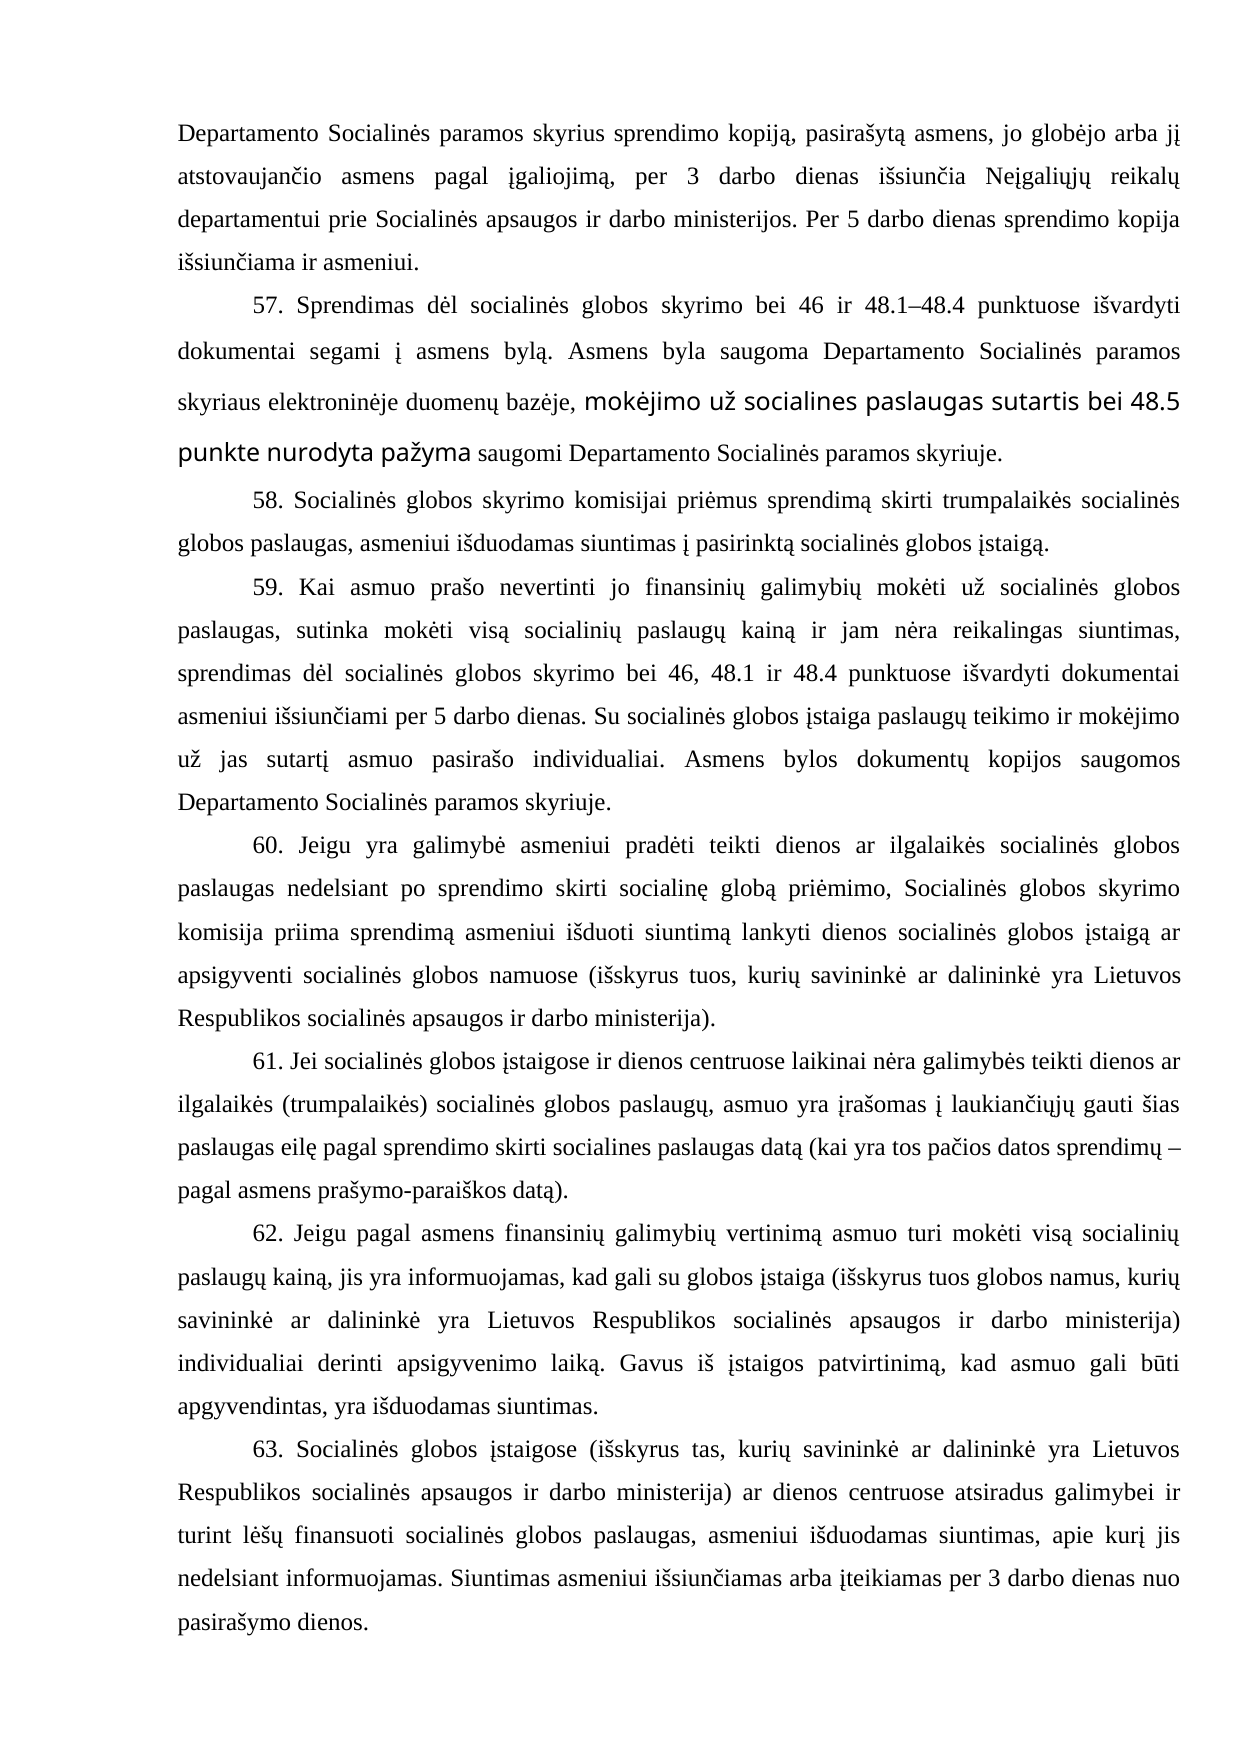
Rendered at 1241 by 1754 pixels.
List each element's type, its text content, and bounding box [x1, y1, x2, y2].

text 57. Sprendimas dėl socialinės globos skyrimo bei 46 ir 48.1–48.4 punktuose išvardyti dokumentai segami į asmens bylą. Asmens byla saugoma Departamento Socialinės paramos skyriaus elektroninėje duomenų bazėje, mokėjimo už socialines paslaugas sutartis bei 48.5 punkte nurodyta pažyma saugomi Departamento Socialinės paramos skyriuje. [177, 291, 1181, 468]
text 59. Kai asmuo prašo nevertinti jo finansinių galimybių mokėti už socialinės globos paslaugas, sutinka mokėti visą socialinių paslaugų kainą ir jam nėra reikalingas siuntimas, sprendimas dėl socialinės globos skyrimo bei 46, 48.1 ir 48.4 punktuose išvardyti dokumentai asmeniui išsiunčiami per 5 darbo dienas. Su socialinės globos įstaiga paslaugų teikimo ir mokėjimo už jas sutartį asmuo pasirašo individualiai. Asmens bylos dokumentų kopijos saugomos Departamento Socialinės paramos skyriuje. [177, 572, 1181, 816]
text 63. Socialinės globos įstaigose (išskyrus tas, kurių savininkė ar dalininkė yra Lietuvos Respublikos socialinės apsaugos ir darbo ministerija) ar dienos centruose atsiradus galimybei ir turint lėšų finansuoti socialinės globos paslaugas, asmeniui išduodamas siuntimas, apie kurį jis nedelsiant informuojamas. Siuntimas asmeniui išsiunčiamas arba įteikiamas per 3 darbo dienas nuo pasirašymo dienos. [177, 1434, 1181, 1635]
text 61. Jei socialinės globos įstaigose ir dienos centruose laikinai nėra galimybės teikti dienos ar ilgalaikės (trumpalaikės) socialinės globos paslaugų, asmuo yra įrašomas į laukiančiųjų gauti šias paslaugas eilę pagal sprendimo skirti socialines paslaugas datą (kai yra tos pačios datos sprendimų – pagal asmens prašymo-paraiškos datą). [177, 1046, 1181, 1204]
text 60. Jeigu yra galimybė asmeniui pradėti teikti dienos ar ilgalaikės socialinės globos paslaugas nedelsiant po sprendimo skirti socialinę globą priėmimo, Socialinės globos skyrimo komisija priima sprendimą asmeniui išduoti siuntimą lankyti dienos socialinės globos įstaigą ar apsigyventi socialinės globos namuose (išskyrus tuos, kurių savininkė ar dalininkė yra Lietuvos Respublikos socialinės apsaugos ir darbo ministerija). [177, 830, 1181, 1032]
text 62. Jeigu pagal asmens finansinių galimybių vertinimą asmuo turi mokėti visą socialinių paslaugų kainą, jis yra informuojamas, kad gali su globos įstaiga (išskyrus tuos globos namus, kurių savininkė ar dalininkė yra Lietuvos Respublikos socialinės apsaugos ir darbo ministerija) individualiai derinti apsigyvenimo laiką. Gavus iš įstaigos patvirtinimą, kad asmuo gali būti apgyvendintas, yra išduodamas siuntimas. [177, 1218, 1181, 1420]
text 58. Socialinės globos skyrimo komisijai priėmus sprendimą skirti trumpalaikės socialinės globos paslaugas, asmeniui išduodamas siuntimas į pasirinktą socialinės globos įstaigą. [177, 485, 1181, 557]
text Departamento Socialinės paramos skyrius sprendimo kopiją, pasirašytą asmens, jo globėjo arba jį atstovaujančio asmens pagal įgaliojimą, per 3 darbo dienas išsiunčia Neįgaliųjų reikalų departamentui prie Socialinės apsaugos ir darbo ministerijos. Per 5 darbo dienas sprendimo kopija išsiunčiama ir asmeniui. [177, 118, 1181, 276]
